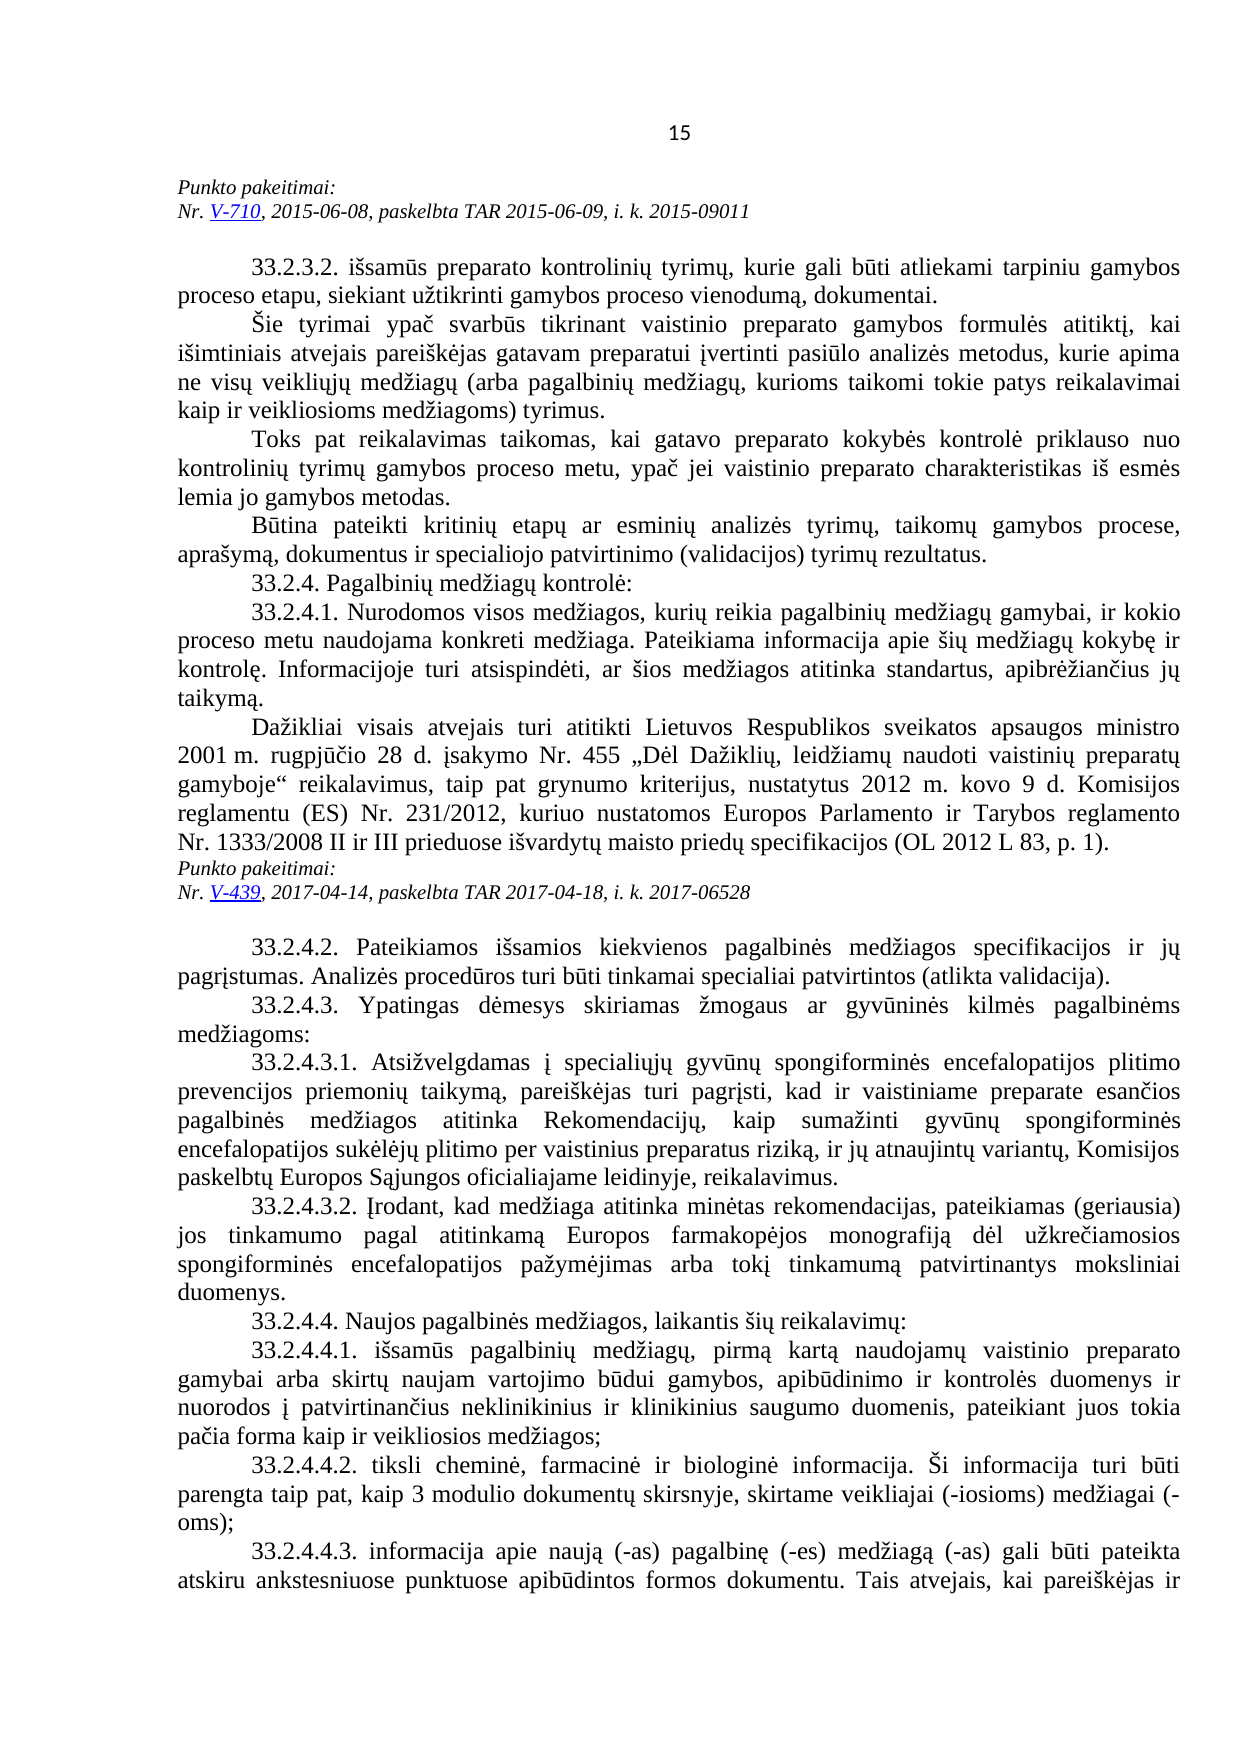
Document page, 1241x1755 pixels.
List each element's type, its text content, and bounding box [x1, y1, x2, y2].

text Būtina pateikti kritinių etapų ar esminių analizės tyrimų, taikomų gamybos procese, aprašymą, dokumentus ir specialiojo patvirtinimo (validacijos) tyrimų rezultatus. [177, 511, 1181, 568]
text Dažikliai visais atvejais turi atitikti Lietuvos Respublikos sveikatos apsaugos ministro 2001 m. rugpjūčio 28 d. įsakymo Nr. 455 „Dėl Dažiklių, leidžiamų naudoti vaistinių preparatų gamyboje“ reikalavimus, taip pat grynumo kriterijus, nustatytus 2012 m. kovo 9 d. Komisijos reglamentu (ES) Nr. 231/2012, kuriuo nustatomos Europos Parlamento ir Tarybos reglamento Nr. 1333/2008 II ir III prieduose išvardytų maisto priedų specifikacijos (OL 2012 L 83, p. 1). [177, 712, 1181, 856]
text 33.2.4.4. Naujos pagalbinės medžiagos, laikantis šių reikalavimų: [177, 1306, 1181, 1335]
text Punkto pakeitimai: [177, 856, 1181, 879]
text 33.2.3.2. išsamūs preparato kontrolinių tyrimų, kurie gali būti atliekami tarpiniu gamybos proceso etapu, siekiant užtikrinti gamybos proceso vienodumą, dokumentai. [177, 252, 1181, 309]
text 33.2.4. Pagalbinių medžiagų kontrolė: [177, 568, 1181, 597]
text Šie tyrimai ypač svarbūs tikrinant vaistinio preparato gamybos formulės atitiktį, kai išimtiniais atvejais pareiškėjas gatavam preparatui įvertinti pasiūlo analizės metodus, kurie apima ne visų veikliųjų medžiagų (arba pagalbinių medžiagų, kurioms taikomi tokie patys reikalavimai kaip ir veikliosioms medžiagoms) tyrimus. [177, 309, 1181, 424]
text Toks pat reikalavimas taikomas, kai gatavo preparato kokybės kontrolė priklauso nuo kontrolinių tyrimų gamybos proceso metu, ypač jei vaistinio preparato charakteristikas iš esmės lemia jo gamybos metodas. [177, 424, 1181, 511]
text 33.2.4.1. Nurodomos visos medžiagos, kurių reikia pagalbinių medžiagų gamybai, ir kokio proceso metu naudojama konkreti medžiaga. Pateikiama informacija apie šių medžiagų kokybę ir kontrolę. Informacijoje turi atsispindėti, ar šios medžiagos atitinka standartus, apibrėžiančius jų taikymą. [177, 597, 1181, 712]
text 33.2.4.3.2. Įrodant, kad medžiaga atitinka minėtas rekomendacijas, pateikiamas (geriausia) jos tinkamumo pagal atitinkamą Europos farmakopėjos monografiją dėl užkrečiamosios spongiforminės encefalopatijos pažymėjimas arba tokį tinkamumą patvirtinantys moksliniai duomenys. [177, 1191, 1181, 1306]
text 33.2.4.3. Ypatingas dėmesys skiriamas žmogaus ar gyvūninės kilmės pagalbinėms medžiagoms: [177, 990, 1181, 1047]
text Nr. V-710, 2015-06-08, paskelbta TAR 2015-06-09, i. k. 2015-09011 [177, 199, 1181, 223]
text Punkto pakeitimai: [177, 175, 1181, 199]
text 33.2.4.2. Pateikiamos išsamios kiekvienos pagalbinės medžiagos specifikacijos ir jų pagrįstumas. Analizės procedūros turi būti tinkamai specialiai patvirtintos (atlikta validacija). [177, 932, 1181, 990]
text 33.2.4.3.1. Atsižvelgdamas į specialiųjų gyvūnų spongiforminės encefalopatijos plitimo prevencijos priemonių taikymą, pareiškėjas turi pagrįsti, kad ir vaistiniame preparate esančios pagalbinės medžiagos atitinka Rekomendacijų, kaip sumažinti gyvūnų spongiforminės encefalopatijos sukėlėjų plitimo per vaistinius preparatus riziką, ir jų atnaujintų variantų, Komisijos paskelbtų Europos Sąjungos oficialiajame leidinyje, reikalavimus. [177, 1047, 1181, 1191]
text 33.2.4.4.3. informacija apie naują (-as) pagalbinę (-es) medžiagą (-as) gali būti pateikta atskiru ankstesniuose punktuose apibūdintos formos dokumentu. Tais atvejais, kai pareiškėjas ir [177, 1536, 1181, 1594]
text 33.2.4.4.2. tiksli cheminė, farmacinė ir biologinė informacija. Ši informacija turi būti parengta taip pat, kaip 3 modulio dokumentų skirsnyje, skirtame veikliajai (-iosioms) medžiagai (-oms); [177, 1450, 1181, 1536]
text Nr. V-439, 2017-04-14, paskelbta TAR 2017-04-18, i. k. 2017-06528 [177, 879, 1181, 904]
text 33.2.4.4.1. išsamūs pagalbinių medžiagų, pirmą kartą naudojamų vaistinio preparato gamybai arba skirtų naujam vartojimo būdui gamybos, apibūdinimo ir kontrolės duomenys ir nuorodos į patvirtinančius neklinikinius ir klinikinius saugumo duomenis, pateikiant juos tokia pačia forma kaip ir veikliosios medžiagos; [177, 1335, 1181, 1450]
